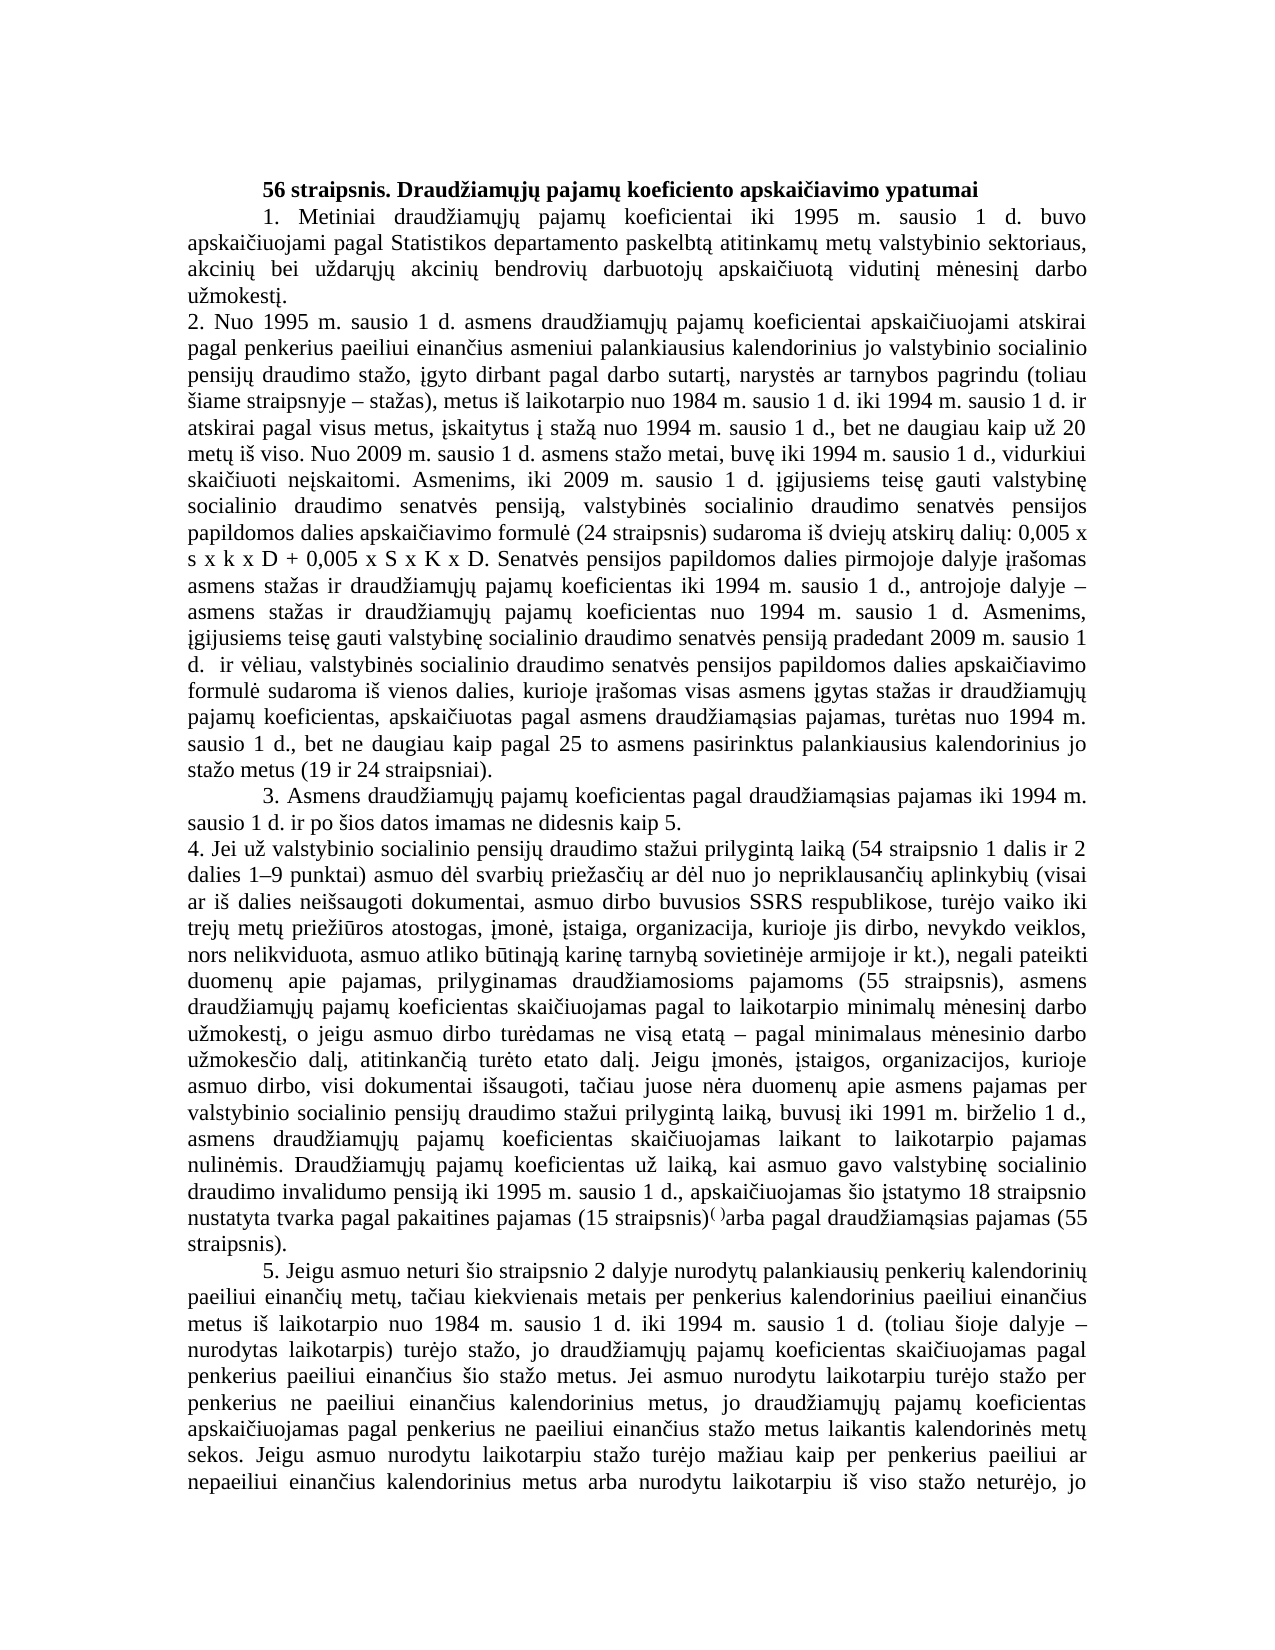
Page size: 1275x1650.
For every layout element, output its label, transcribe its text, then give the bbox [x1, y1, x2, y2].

text 4. Jei už valstybinio socialinio pensijų draudimo stažui prilygintą laiką (54 straipsnio 1 dalis ir 2 dalies 1–9 punktai) asmuo dėl svarbių priežasčių ar dėl nuo jo nepriklausančių aplinkybių (visai ar iš dalies neišsaugoti dokumentai, asmuo dirbo buvusios SSRS respublikose, turėjo vaiko iki trejų metų priežiūros atostogas, įmonė, įstaiga, organizacija, kurioje jis dirbo, nevykdo veiklos, nors nelikviduota, asmuo atliko būtinąją karinę tarnybą sovietinėje armijoje ir kt.), negali pateikti duomenų apie pajamas, prilyginamas draudžiamosioms pajamoms (55 straipsnis), asmens draudžiamųjų pajamų koeficientas skaičiuojamas pagal to laikotarpio minimalų mėnesinį darbo užmokestį, o jeigu asmuo dirbo turėdamas ne visą etatą – pagal minimalaus mėnesinio darbo užmokesčio dalį, atitinkančią turėto etato dalį. Jeigu įmonės, įstaigos, organizacijos, kurioje asmuo dirbo, visi dokumentai išsaugoti, tačiau juose nėra duomenų apie asmens pajamas per valstybinio socialinio pensijų draudimo stažui prilygintą laiką, buvusį iki 1991 m. birželio 1 d., asmens draudžiamųjų pajamų koeficientas skaičiuojamas laikant to laikotarpio pajamas nulinėmis. Draudžiamųjų pajamų koeficientas už laiką, kai asmuo gavo valstybinę socialinio draudimo invalidumo pensiją iki 1995 m. sausio 1 d., apskaičiuojamas šio įstatymo 18 straipsnio nustatyta tvarka pagal pakaitines pajamas (15 straipsnis)( )arba pagal draudžiamąsias pajamas (55 straipsnis). [187, 835, 1088, 1257]
text 3. Asmens draudžiamųjų pajamų koeficientas pagal draudžiamąsias pajamas iki 1994 m. sausio 1 d. ir po šios datos imamas ne didesnis kaip 5. [187, 782, 1088, 835]
text 5. Jeigu asmuo neturi šio straipsnio 2 dalyje nurodytų palankiausių penkerių kalendorinių paeiliui einančių metų, tačiau kiekvienais metais per penkerius kalendorinius paeiliui einančius metus iš laikotarpio nuo 1984 m. sausio 1 d. iki 1994 m. sausio 1 d. (toliau šioje dalyje – nurodytas laikotarpis) turėjo stažo, jo draudžiamųjų pajamų koeficientas skaičiuojamas pagal penkerius paeiliui einančius šio stažo metus. Jei asmuo nurodytu laikotarpiu turėjo stažo per penkerius ne paeiliui einančius kalendorinius metus, jo draudžiamųjų pajamų koeficientas apskaičiuojamas pagal penkerius ne paeiliui einančius stažo metus laikantis kalendorinės metų sekos. Jeigu asmuo nurodytu laikotarpiu stažo turėjo mažiau kaip per penkerius paeiliui ar nepaeiliui einančius kalendorinius metus arba nurodytu laikotarpiu iš viso stažo neturėjo, jo [187, 1257, 1088, 1494]
text 2. Nuo 1995 m. sausio 1 d. asmens draudžiamųjų pajamų koeficientai apskaičiuojami atskirai pagal penkerius paeiliui einančius asmeniui palankiausius kalendorinius jo valstybinio socialinio pensijų draudimo stažo, įgyto dirbant pagal darbo sutartį, narystės ar tarnybos pagrindu (toliau šiame straipsnyje – stažas), metus iš laikotarpio nuo 1984 m. sausio 1 d. iki 1994 m. sausio 1 d. ir atskirai pagal visus metus, įskaitytus į stažą nuo 1994 m. sausio 1 d., bet ne daugiau kaip už 20 metų iš viso. Nuo 2009 m. sausio 1 d. asmens stažo metai, buvę iki 1994 m. sausio 1 d., vidurkiui skaičiuoti neįskaitomi. Asmenims, iki 2009 m. sausio 1 d. įgijusiems teisę gauti valstybinę socialinio draudimo senatvės pensiją, valstybinės socialinio draudimo senatvės pensijos papildomos dalies apskaičiavimo formulė (24 straipsnis) sudaroma iš dviejų atskirų dalių: 0,005 x s x k x D + 0,005 x S x K x D. Senatvės pensijos papildomos dalies pirmojoje dalyje įrašomas asmens stažas ir draudžiamųjų pajamų koeficientas iki 1994 m. sausio 1 d., antrojoje dalyje – asmens stažas ir draudžiamųjų pajamų koeficientas nuo 1994 m. sausio 1 d. Asmenims, įgijusiems teisę gauti valstybinę socialinio draudimo senatvės pensiją pradedant 2009 m. sausio 1 d. ir vėliau, valstybinės socialinio draudimo senatvės pensijos papildomos dalies apskaičiavimo formulė sudaroma iš vienos dalies, kurioje įrašomas visas asmens įgytas stažas ir draudžiamųjų pajamų koeficientas, apskaičiuotas pagal asmens draudžiamąsias pajamas, turėtas nuo 1994 m. sausio 1 d., bet ne daugiau kaip pagal 25 to asmens pasirinktus palankiausius kalendorinius jo stažo metus (19 ir 24 straipsniai). [187, 308, 1088, 782]
text 1. Metiniai draudžiamųjų pajamų koeficientai iki 1995 m. sausio 1 d. buvo apskaičiuojami pagal Statistikos departamento paskelbtą atitinkamų metų valstybinio sektoriaus, akcinių bei uždarųjų akcinių bendrovių darbuotojų apskaičiuotą vidutinį mėnesinį darbo užmokestį. [187, 203, 1088, 308]
text 56 straipsnis. Draudžiamųjų pajamų koeficiento apskaičiavimo ypatumai [187, 176, 1088, 203]
